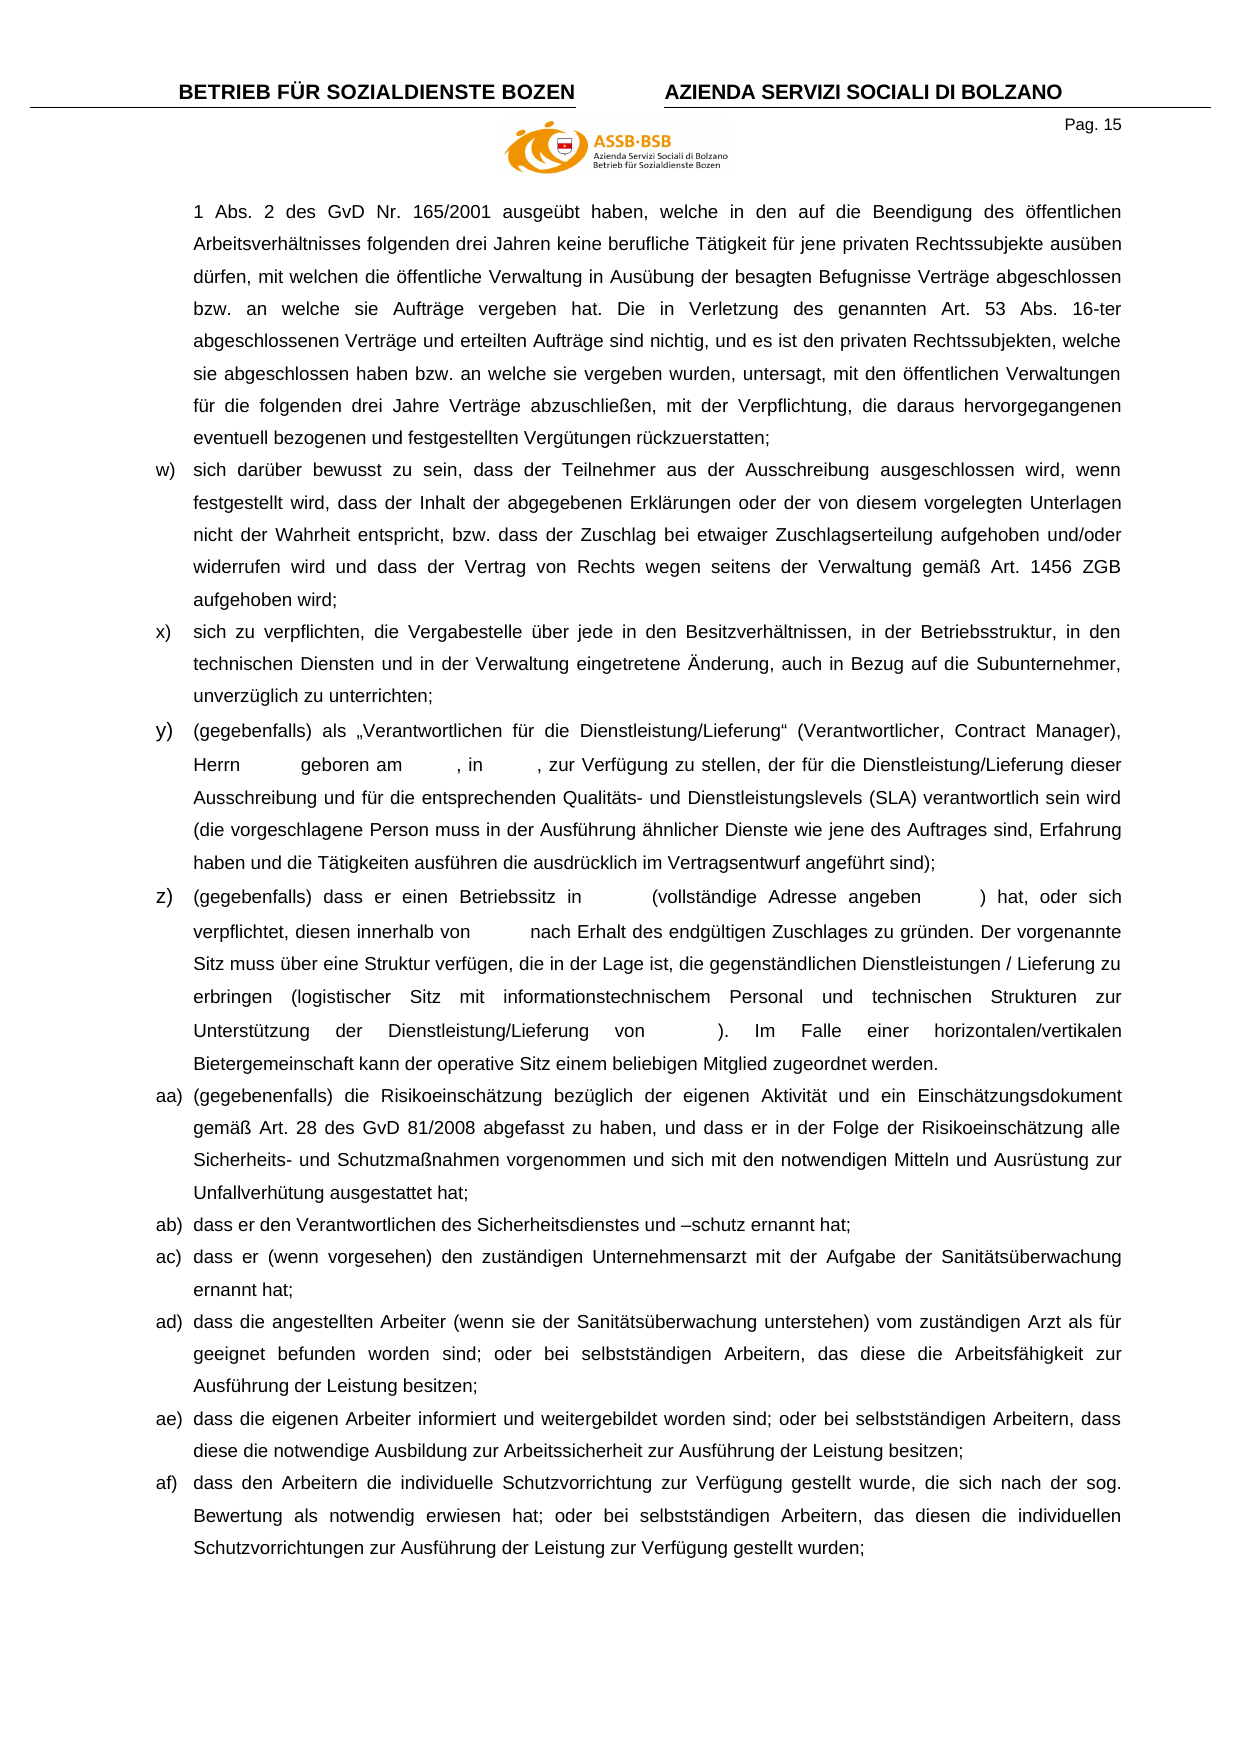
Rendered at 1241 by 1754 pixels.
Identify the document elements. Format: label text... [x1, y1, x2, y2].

list sich zu verpflichten, die Vergabestelle über jede in den Besitzverhältnissen, in der Betriebsstruktur, in den technischen Diensten und in der Verwaltung eingetretene Änderung, auch in Bezug auf die Subunternehmer, unverzüglich zu unterrichten; [156, 621, 1122, 707]
list (gegebenfalls) als „Verantwortlichen für die Dienstleistung/Lieferung“ (Verantwortlicher, Contract Manager), Herrn geboren am , in , zur Verfügung zu stellen, der für die Dienstleistung/Lieferung dieser Ausschreibung und für die entsprechenden Qualitäts- und Dienstleistungslevels (SLA) verantwortlich sein wird (die vorgeschlagene Person muss in der Ausführung ähnlicher Dienste wie jene des Auftrages sind, Erfahrung haben und die Tätigkeiten ausführen die ausdrücklich im Vertragsentwurf angeführt sind); [156, 717, 1122, 873]
list dass die angestellten Arbeiter (wenn sie der Sanitätsüberwachung unterstehen) vom zuständigen Arzt als für geeignet befunden worden sind; oder bei selbstständigen Arbeitern, das diese die Arbeitsfähigkeit zur Ausführung der Leistung besitzen; [156, 1311, 1122, 1397]
list 1 Abs. 2 des GvD Nr. 165/2001 ausgeübt haben, welche in den auf die Beendigung des öffentlichen Arbeitsverhältnisses folgenden drei Jahren keine berufliche Tätigkeit für jene privaten Rechtssubjekte ausüben dürfen, mit welchen die öffentliche Verwaltung in Ausübung der besagten Befugnisse Verträge abgeschlossen bzw. an welche sie Aufträge vergeben hat. Die in Verletzung des genannten Art. 53 Abs. 16-ter abgeschlossenen Verträge und erteilten Aufträge sind nichtig, und es ist den privaten Rechtssubjekten, welche sie abgeschlossen haben bzw. an welche sie vergeben wurden, untersagt, mit den öffentlichen Verwaltungen für die folgenden drei Jahre Verträge abzuschließen, mit der Verpflichtung, die daraus hervorgegangenen eventuell bezogenen und festgestellten Vergütungen rückzuerstatten; [156, 201, 1122, 448]
list dass er den Verantwortlichen des Sicherheitsdienstes und –schutz ernannt hat; [156, 1214, 1122, 1235]
list dass er (wenn vorgesehen) den zuständigen Unternehmensarzt mit der Aufgabe der Sanitätsüberwachung ernannt hat; [156, 1246, 1122, 1300]
list (gegebenfalls) dass er einen Betriebssitz in (vollständige Adresse angeben ) hat, oder sich verpflichtet, diesen innerhalb von nach Erhalt des endgültigen Zuschlages zu gründen. Der vorgenannte Sitz muss über eine Struktur verfügen, die in der Lage ist, die gegenständlichen Dienstleistungen / Lieferung zu erbringen (logistischer Sitz mit informationstechnischem Personal und technischen Strukturen zur Unterstützung der Dienstleistung/Lieferung von ). Im Falle einer horizontalen/vertikalen Bietergemeinschaft kann der operative Sitz einem beliebigen Mitglied zugeordnet werden. [156, 884, 1122, 1074]
list (gegebenenfalls) die Risikoeinschätzung bezüglich der eigenen Aktivität und ein Einschätzungsdokument gemäß Art. 28 des GvD 81/2008 abgefasst zu haben, und dass er in der Folge der Risikoeinschätzung alle Sicherheits- und Schutzmaßnahmen vorgenommen und sich mit den notwendigen Mitteln und Ausrüstung zur Unfallverhütung ausgestattet hat; [156, 1085, 1122, 1203]
list dass die eigenen Arbeiter informiert und weitergebildet worden sind; oder bei selbstständigen Arbeitern, dass diese die notwendige Ausbildung zur Arbeitssicherheit zur Ausführung der Leistung besitzen; [156, 1408, 1122, 1461]
list sich darüber bewusst zu sein, dass der Teilnehmer aus der Ausschreibung ausgeschlossen wird, wenn festgestellt wird, dass der Inhalt der abgegebenen Erklärungen oder der von diesem vorgelegten Unterlagen nicht der Wahrheit entspricht, bzw. dass der Zuschlag bei etwaiger Zuschlagserteilung aufgehoben und/oder widerrufen wird und dass der Vertrag von Rechts wegen seitens der Verwaltung gemäß Art. 1456 ZGB aufgehoben wird; [156, 459, 1122, 610]
list dass den Arbeitern die individuelle Schutzvorrichtung zur Verfügung gestellt wurde, die sich nach der sog. Bewertung als notwendig erwiesen hat; oder bei selbstständigen Arbeitern, das diesen die individuellen Schutzvorrichtungen zur Ausführung der Leistung zur Verfügung gestellt wurden; [156, 1472, 1122, 1558]
